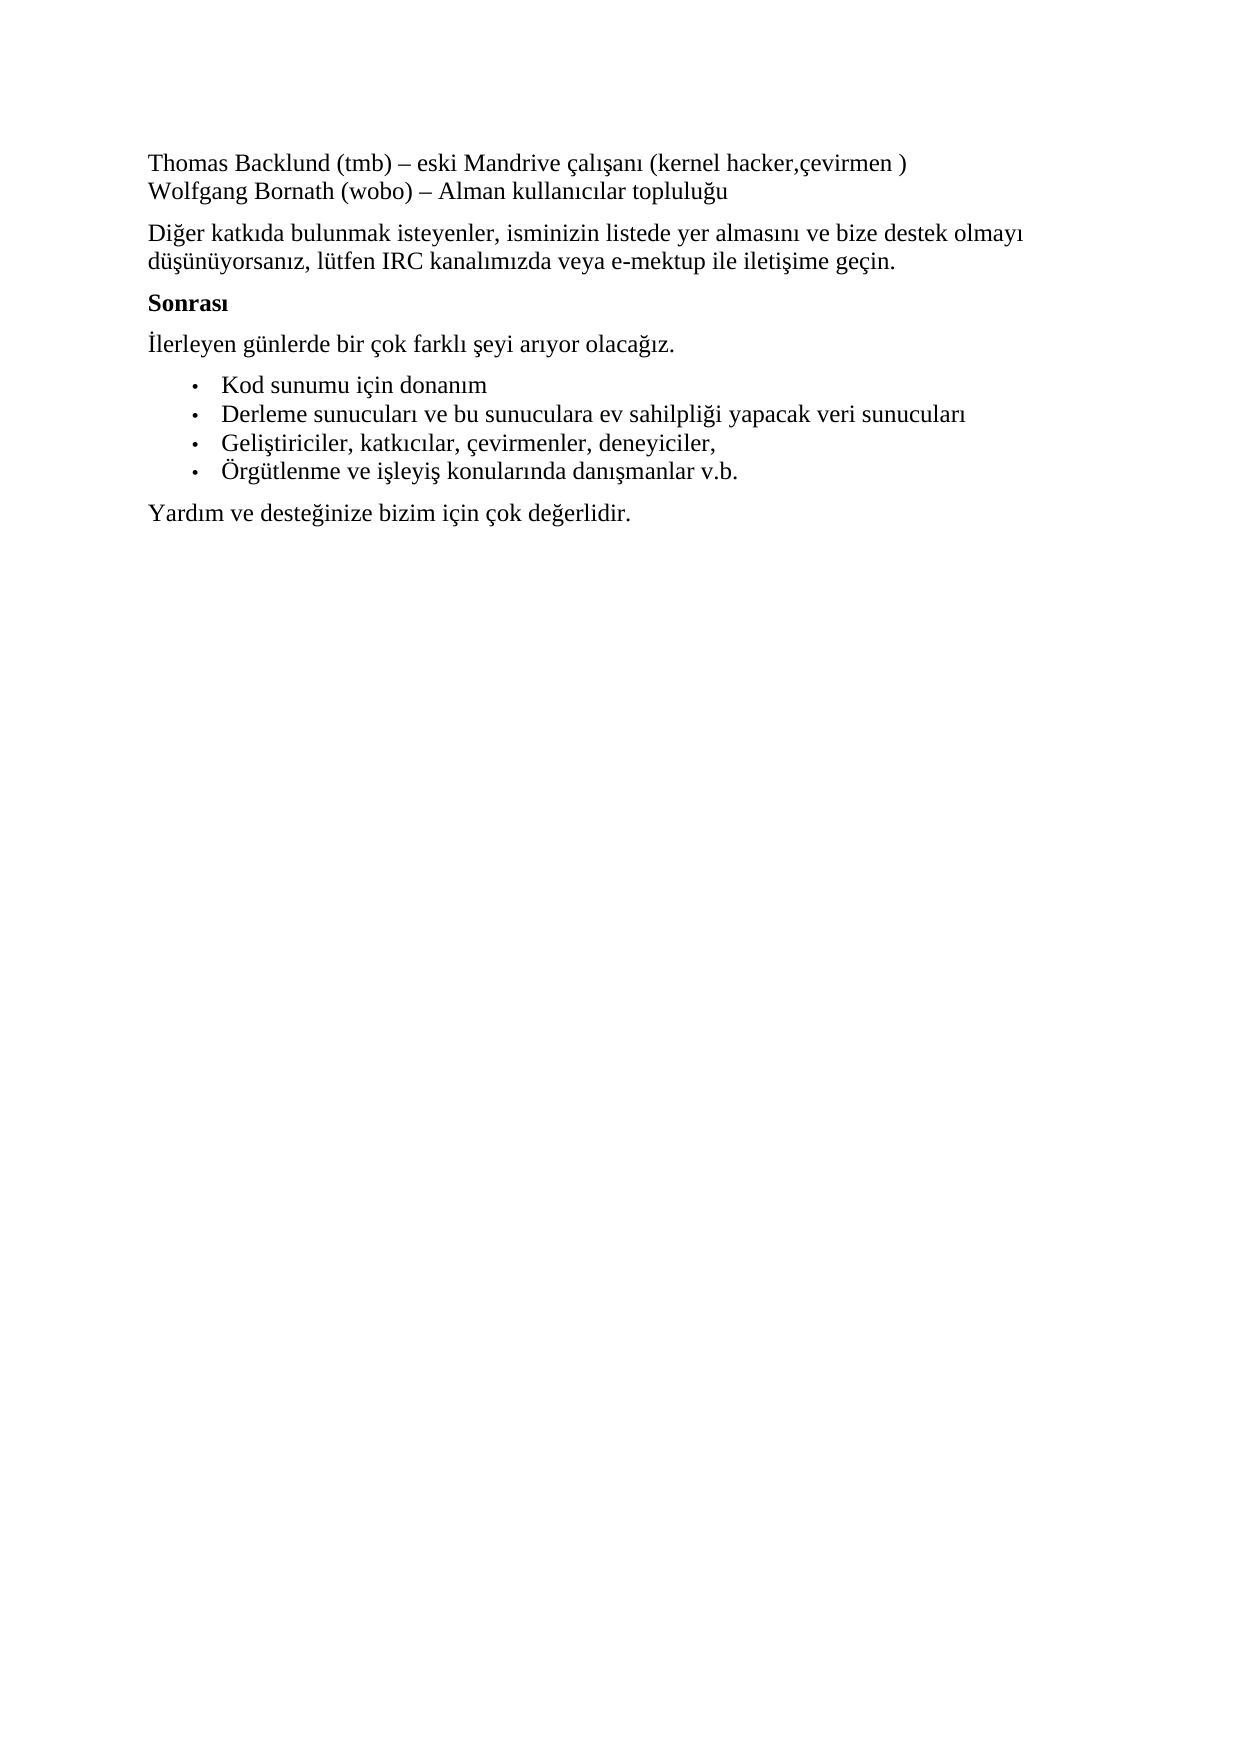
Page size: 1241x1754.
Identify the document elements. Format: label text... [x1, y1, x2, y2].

text Diğer katkıda bulunmak isteyenler, isminizin listede yer almasını ve bize destek olmayı düşünüyorsanız, lütfen IRC kanalımızda veya e-mektup ile iletişime geçin. [148, 218, 1092, 275]
text Sonrası [148, 288, 1092, 316]
list Geliştiriciler, katkıcılar, çevirmenler, deneyiciler, [192, 428, 1092, 456]
text Yardım ve desteğinize bizim için çok değerlidir. [148, 498, 1092, 526]
list Kod sunumu için donanım [192, 370, 1092, 399]
text Thomas Backlund (tmb) – eski Mandrive çalışanı (kernel hacker,çevirmen ) Wolfgang Bornath (wobo) – Alman kullanıcılar topluluğu [148, 148, 1092, 205]
text İlerleyen günlerde bir çok farklı şeyi arıyor olacağız. [148, 329, 1092, 358]
list Örgütlenme ve işleyiş konularında danışmanlar v.b. [192, 456, 1092, 485]
list Derleme sunucuları ve bu sunuculara ev sahilpliği yapacak veri sunucuları [192, 399, 1092, 428]
